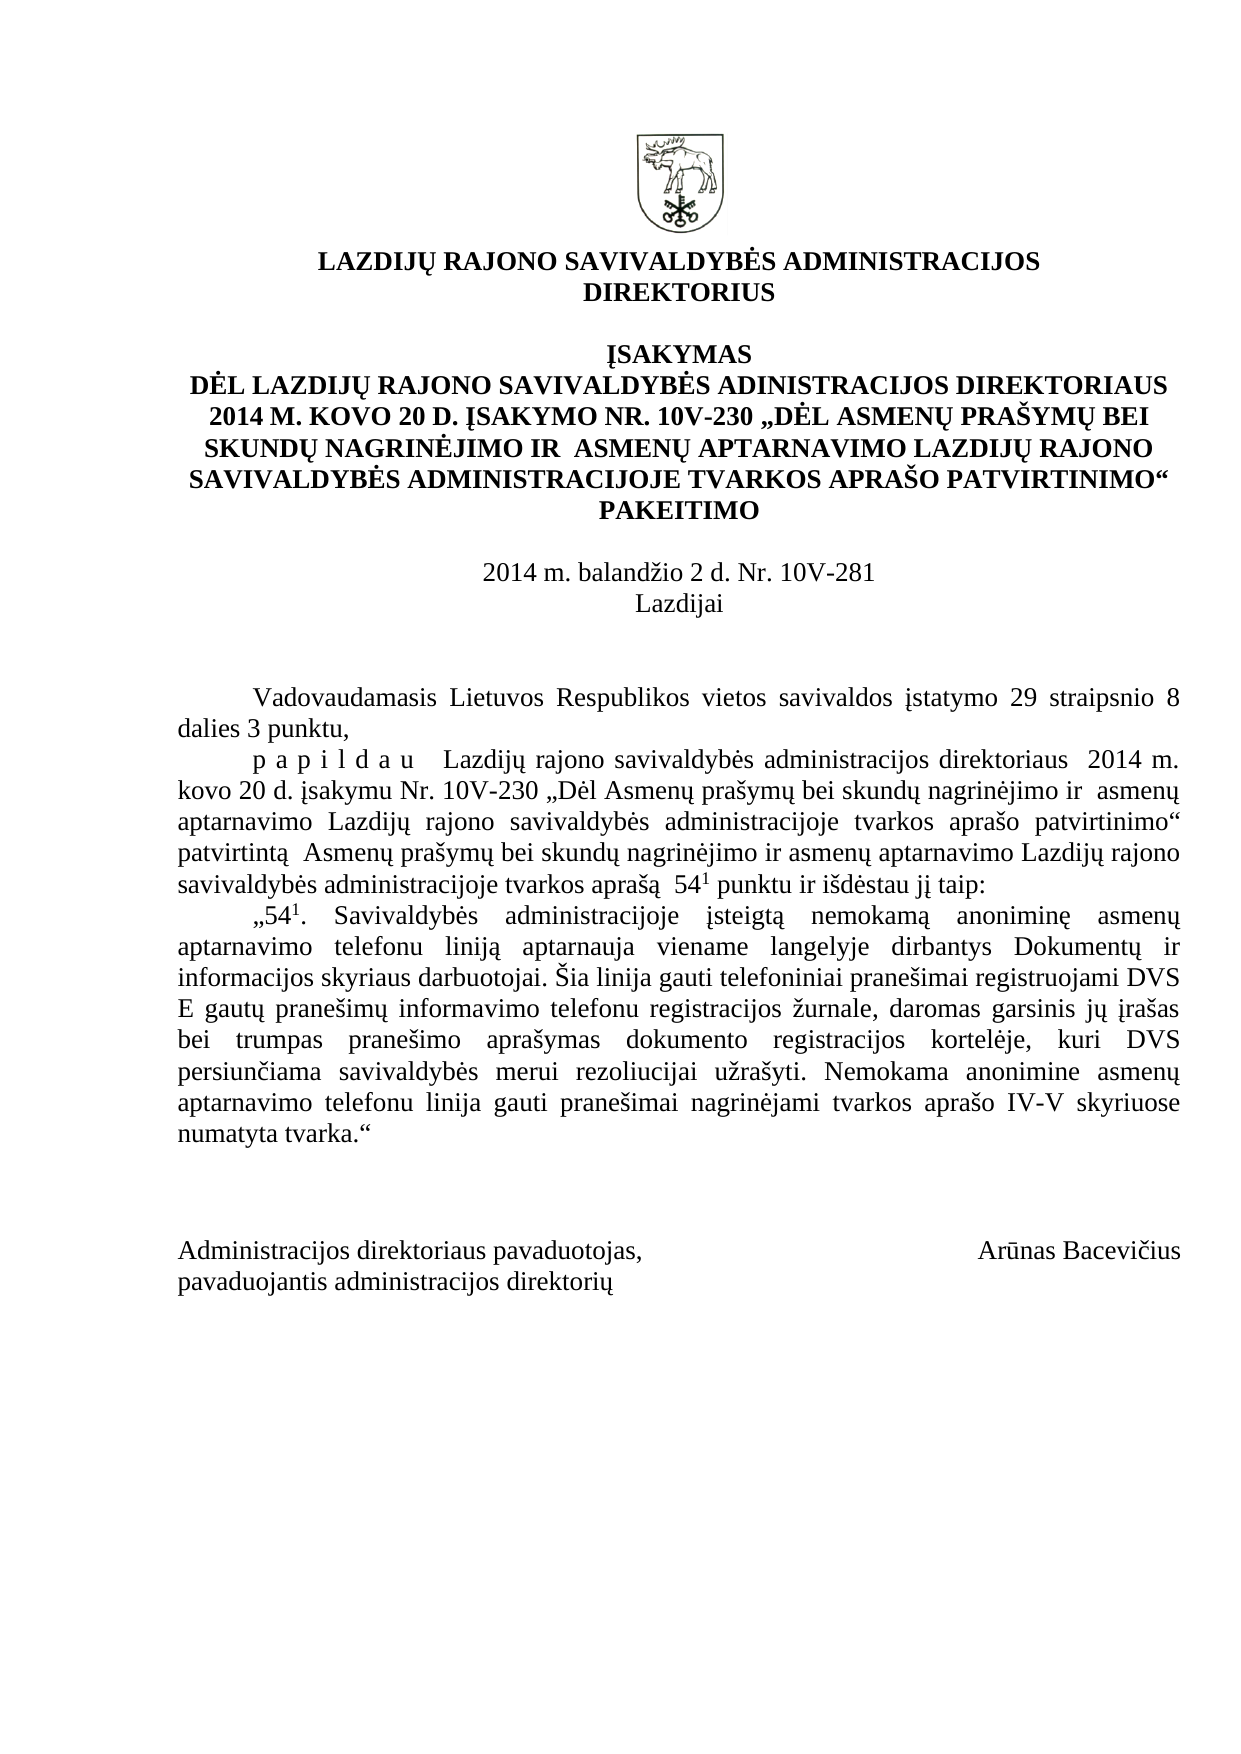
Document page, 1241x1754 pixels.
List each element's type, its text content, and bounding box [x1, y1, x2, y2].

text „541. Savivaldybės administracijoje įsteigtą nemokamą anoniminę asmenų aptarnavimo telefonu liniją aptarnauja viename langelyje dirbantys Dokumentų ir informacijos skyriaus darbuotojai. Šia linija gauti telefoniniai pranešimai registruojami DVS E gautų pranešimų informavimo telefonu registracijos žurnale, daromas garsinis jų įrašas bei trumpas pranešimo aprašymas dokumento registracijos kortelėje, kuri DVS persiunčiama savivaldybės merui rezoliucijai užrašyti. Nemokama anonimine asmenų aptarnavimo telefonu linija gauti pranešimai nagrinėjami tvarkos aprašo IV-V skyriuose numatyta tvarka.“ [177, 899, 1181, 1148]
text Administracijos direktoriaus pavaduotojas, Arūnas Bacevičius [177, 1234, 1181, 1265]
text pavaduojantis administracijos direktorių [177, 1265, 1181, 1297]
text LAZDIJŲ RAJONO SAVIVALDYBĖS ADMINISTRACIJOS [177, 245, 1181, 276]
text 2014 m. balandžio 2 d. Nr. 10V-281 [177, 556, 1181, 587]
text p a p i l d a u Lazdijų rajono savivaldybės administracijos direktoriaus 2014 m. kovo 20 d. įsakymu Nr. 10V-230 „Dėl Asmenų prašymų bei skundų nagrinėjimo ir asmenų aptarnavimo Lazdijų rajono savivaldybės administracijoje tvarkos aprašo patvirtinimo“ patvirtintą Asmenų prašymų bei skundų nagrinėjimo ir asmenų aptarnavimo Lazdijų rajono savivaldybės administracijoje tvarkos aprašą 541 punktu ir išdėstau jį taip: [177, 743, 1181, 899]
text Vadovaudamasis Lietuvos Respublikos vietos savivaldos įstatymo 29 straipsnio 8 dalies 3 punktu, [177, 681, 1181, 743]
text Lazdijai [177, 587, 1181, 618]
text DIREKTORIUS [177, 276, 1181, 307]
text ĮSAKYMAS [177, 338, 1181, 369]
text DĖL LAZDIJŲ RAJONO SAVIVALDYBĖS ADINISTRACIJOS DIREKTORIAUS 2014 M. KOVO 20 D. ĮSAKYMO NR. 10V-230 „DĖL ASMENŲ PRAŠYMŲ BEI SKUNDŲ NAGRINĖJIMO IR ASMENŲ APTARNAVIMO LAZDIJŲ RAJONO SAVIVALDYBĖS ADMINISTRACIJOJE TVARKOS APRAŠO PATVIRTINIMO“ PAKEITIMO [177, 369, 1181, 525]
